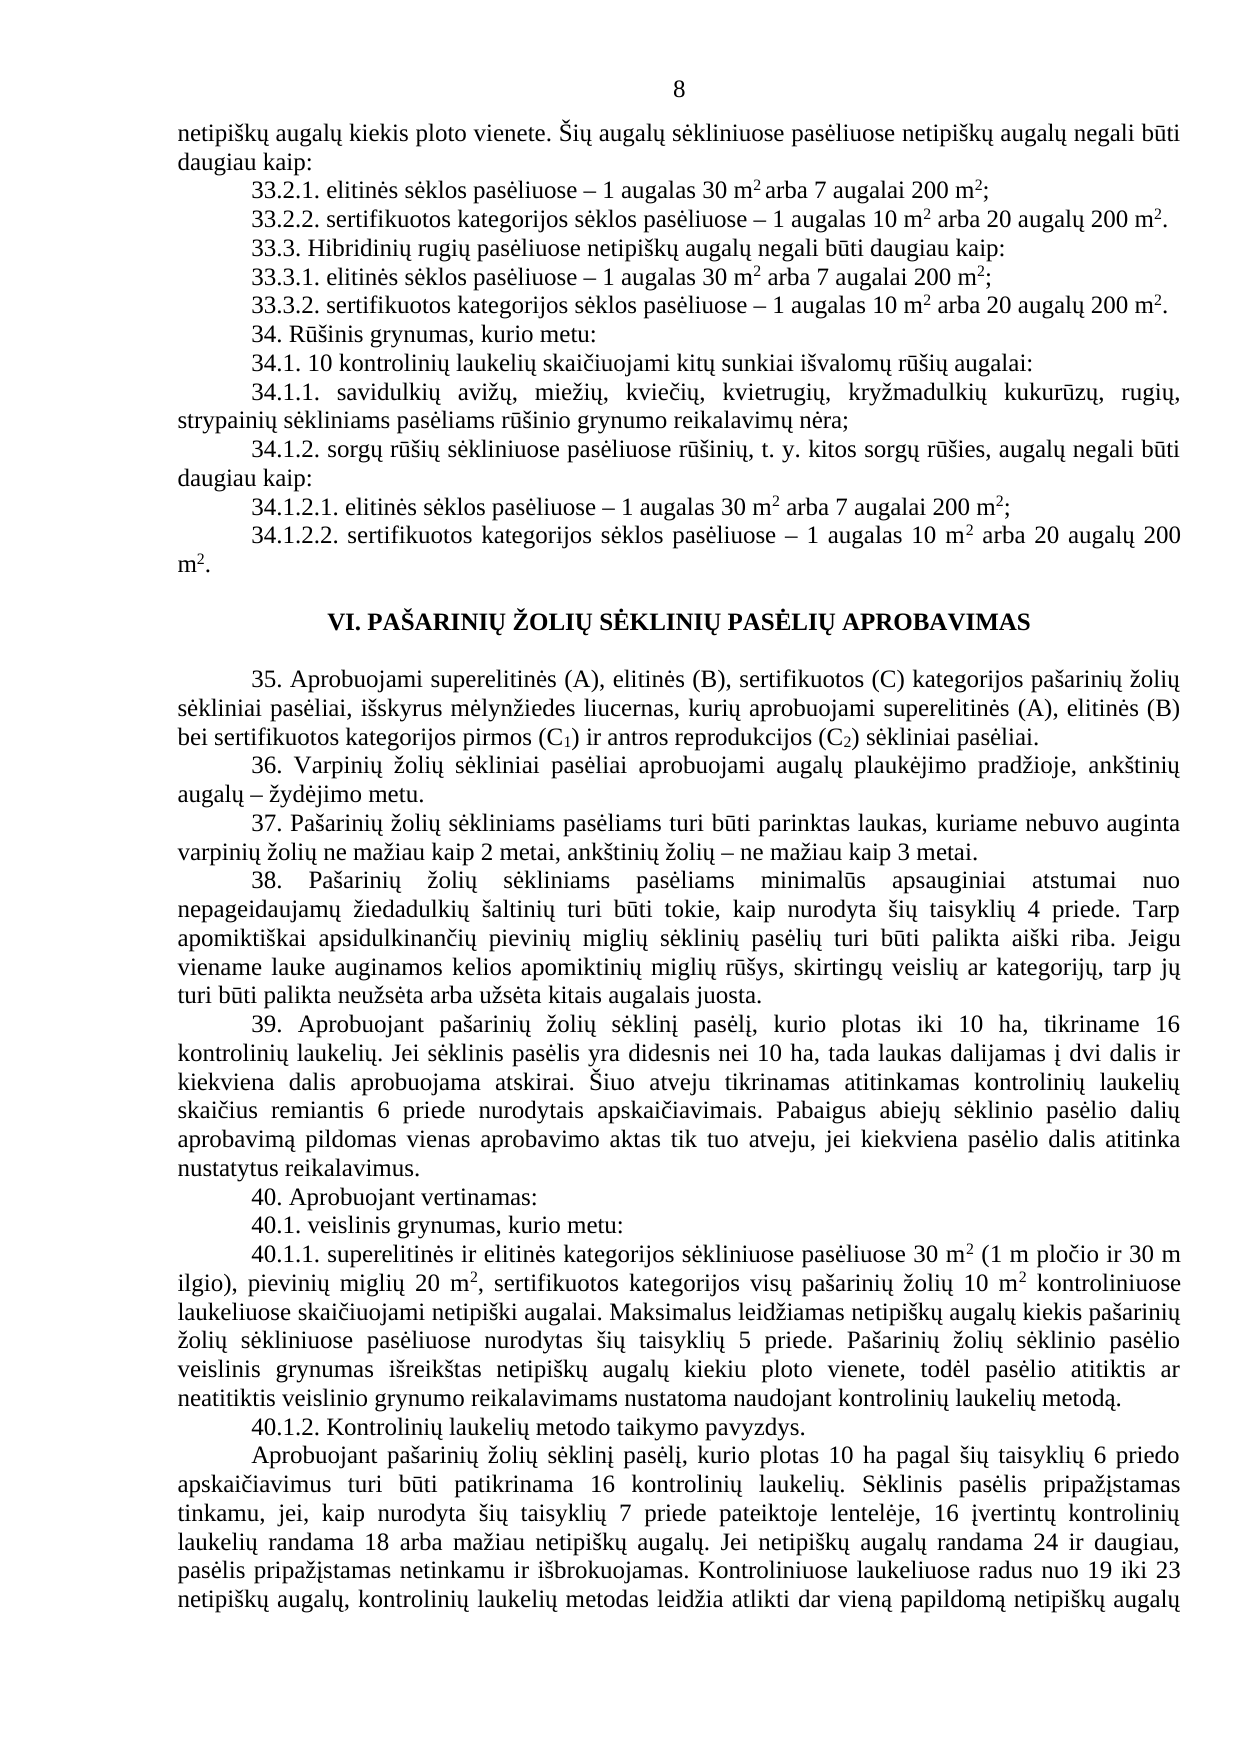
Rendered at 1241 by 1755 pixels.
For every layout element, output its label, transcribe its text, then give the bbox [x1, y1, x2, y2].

text VI. PAŠARINIŲ ŽOLIŲ SĖKLINIŲ PASĖLIŲ APROBAVIMAS [177, 607, 1181, 636]
text 36. Varpinių žolių sėkliniai pasėliai aprobuojami augalų plaukėjimo pradžioje, ankštinių augalų – žydėjimo metu. [177, 751, 1181, 808]
text 40.1.1. superelitinės ir elitinės kategorijos sėkliniuose pasėliuose 30 m2 (1 m pločio ir 30 m ilgio), pievinių miglių 20 m2, sertifikuotos kategorijos visų pašarinių žolių 10 m2 kontroliniuose laukeliuose skaičiuojami netipiški augalai. Maksimalus leidžiamas netipiškų augalų kiekis pašarinių žolių sėkliniuose pasėliuose nurodytas šių taisyklių 5 priede. Pašarinių žolių sėklinio pasėlio veislinis grynumas išreikštas netipiškų augalų kiekiu ploto vienete, todėl pasėlio atitiktis ar neatitiktis veislinio grynumo reikalavimams nustatoma naudojant kontrolinių laukelių metodą. [177, 1239, 1181, 1412]
text 34.1.2.1. elitinės sėklos pasėliuose – 1 augalas 30 m2 arba 7 augalai 200 m2; [177, 492, 1181, 521]
text 40.1. veislinis grynumas, kurio metu: [177, 1211, 1181, 1239]
text 38. Pašarinių žolių sėkliniams pasėliams minimalūs apsauginiai atstumai nuo nepageidaujamų žiedadulkių šaltinių turi būti tokie, kaip nurodyta šių taisyklių 4 priede. Tarp apomiktiškai apsidulkinančių pievinių miglių sėklinių pasėlių turi būti palikta aiški riba. Jeigu viename lauke auginamos kelios apomiktinių miglių rūšys, skirtingų veislių ar kategorijų, tarp jų turi būti palikta neužsėta arba užsėta kitais augalais juosta. [177, 866, 1181, 1009]
text netipiškų augalų kiekis ploto vienete. Šių augalų sėkliniuose pasėliuose netipiškų augalų negali būti daugiau kaip: [177, 118, 1181, 176]
text 34.1.1. savidulkių avižų, miežių, kviečių, kvietrugių, kryžmadulkių kukurūzų, rugių, strypainių sėkliniams pasėliams rūšinio grynumo reikalavimų nėra; [177, 377, 1181, 434]
text 33.3.1. elitinės sėklos pasėliuose – 1 augalas 30 m2 arba 7 augalai 200 m2; [177, 262, 1181, 291]
text 33.3. Hibridinių rugių pasėliuose netipiškų augalų negali būti daugiau kaip: [177, 233, 1181, 262]
text 35. Aprobuojami superelitinės (A), elitinės (B), sertifikuotos (C) kategorijos pašarinių žolių sėkliniai pasėliai, išskyrus mėlynžiedes liucernas, kurių aprobuojami superelitinės (A), elitinės (B) bei sertifikuotos kategorijos pirmos (C1) ir antros reprodukcijos (C2) sėkliniai pasėliai. [177, 664, 1181, 751]
text 40. Aprobuojant vertinamas: [177, 1182, 1181, 1211]
text 34.1.2. sorgų rūšių sėkliniuose pasėliuose rūšinių, t. y. kitos sorgų rūšies, augalų negali būti daugiau kaip: [177, 434, 1181, 492]
text 33.3.2. sertifikuotos kategorijos sėklos pasėliuose – 1 augalas 10 m2 arba 20 augalų 200 m2. [177, 291, 1181, 319]
text Aprobuojant pašarinių žolių sėklinį pasėlį, kurio plotas 10 ha pagal šių taisyklių 6 priedo apskaičiavimus turi būti patikrinama 16 kontrolinių laukelių. Sėklinis pasėlis pripažįstamas tinkamu, jei, kaip nurodyta šių taisyklių 7 priede pateiktoje lentelėje, 16 įvertintų kontrolinių laukelių randama 18 arba mažiau netipiškų augalų. Jei netipiškų augalų randama 24 ir daugiau, pasėlis pripažįstamas netinkamu ir išbrokuojamas. Kontroliniuose laukeliuose radus nuo 19 iki 23 netipiškų augalų, kontrolinių laukelių metodas leidžia atlikti dar vieną papildomą netipiškų augalų [177, 1441, 1181, 1613]
text 33.2.1. elitinės sėklos pasėliuose – 1 augalas 30 m2 arba 7 augalai 200 m2; [177, 176, 1181, 204]
text 34. Rūšinis grynumas, kurio metu: [177, 319, 1181, 348]
text 37. Pašarinių žolių sėkliniams pasėliams turi būti parinktas laukas, kuriame nebuvo auginta varpinių žolių ne mažiau kaip 2 metai, ankštinių žolių – ne mažiau kaip 3 metai. [177, 808, 1181, 866]
text 33.2.2. sertifikuotos kategorijos sėklos pasėliuose – 1 augalas 10 m2 arba 20 augalų 200 m2. [177, 204, 1181, 233]
text 34.1. 10 kontrolinių laukelių skaičiuojami kitų sunkiai išvalomų rūšių augalai: [177, 348, 1181, 377]
text 34.1.2.2. sertifikuotos kategorijos sėklos pasėliuose – 1 augalas 10 m2 arba 20 augalų 200 m2. [177, 521, 1181, 578]
text 39. Aprobuojant pašarinių žolių sėklinį pasėlį, kurio plotas iki 10 ha, tikriname 16 kontrolinių laukelių. Jei sėklinis pasėlis yra didesnis nei 10 ha, tada laukas dalijamas į dvi dalis ir kiekviena dalis aprobuojama atskirai. Šiuo atveju tikrinamas atitinkamas kontrolinių laukelių skaičius remiantis 6 priede nurodytais apskaičiavimais. Pabaigus abiejų sėklinio pasėlio dalių aprobavimą pildomas vienas aprobavimo aktas tik tuo atveju, jei kiekviena pasėlio dalis atitinka nustatytus reikalavimus. [177, 1009, 1181, 1182]
text 40.1.2. Kontrolinių laukelių metodo taikymo pavyzdys. [177, 1412, 1181, 1441]
